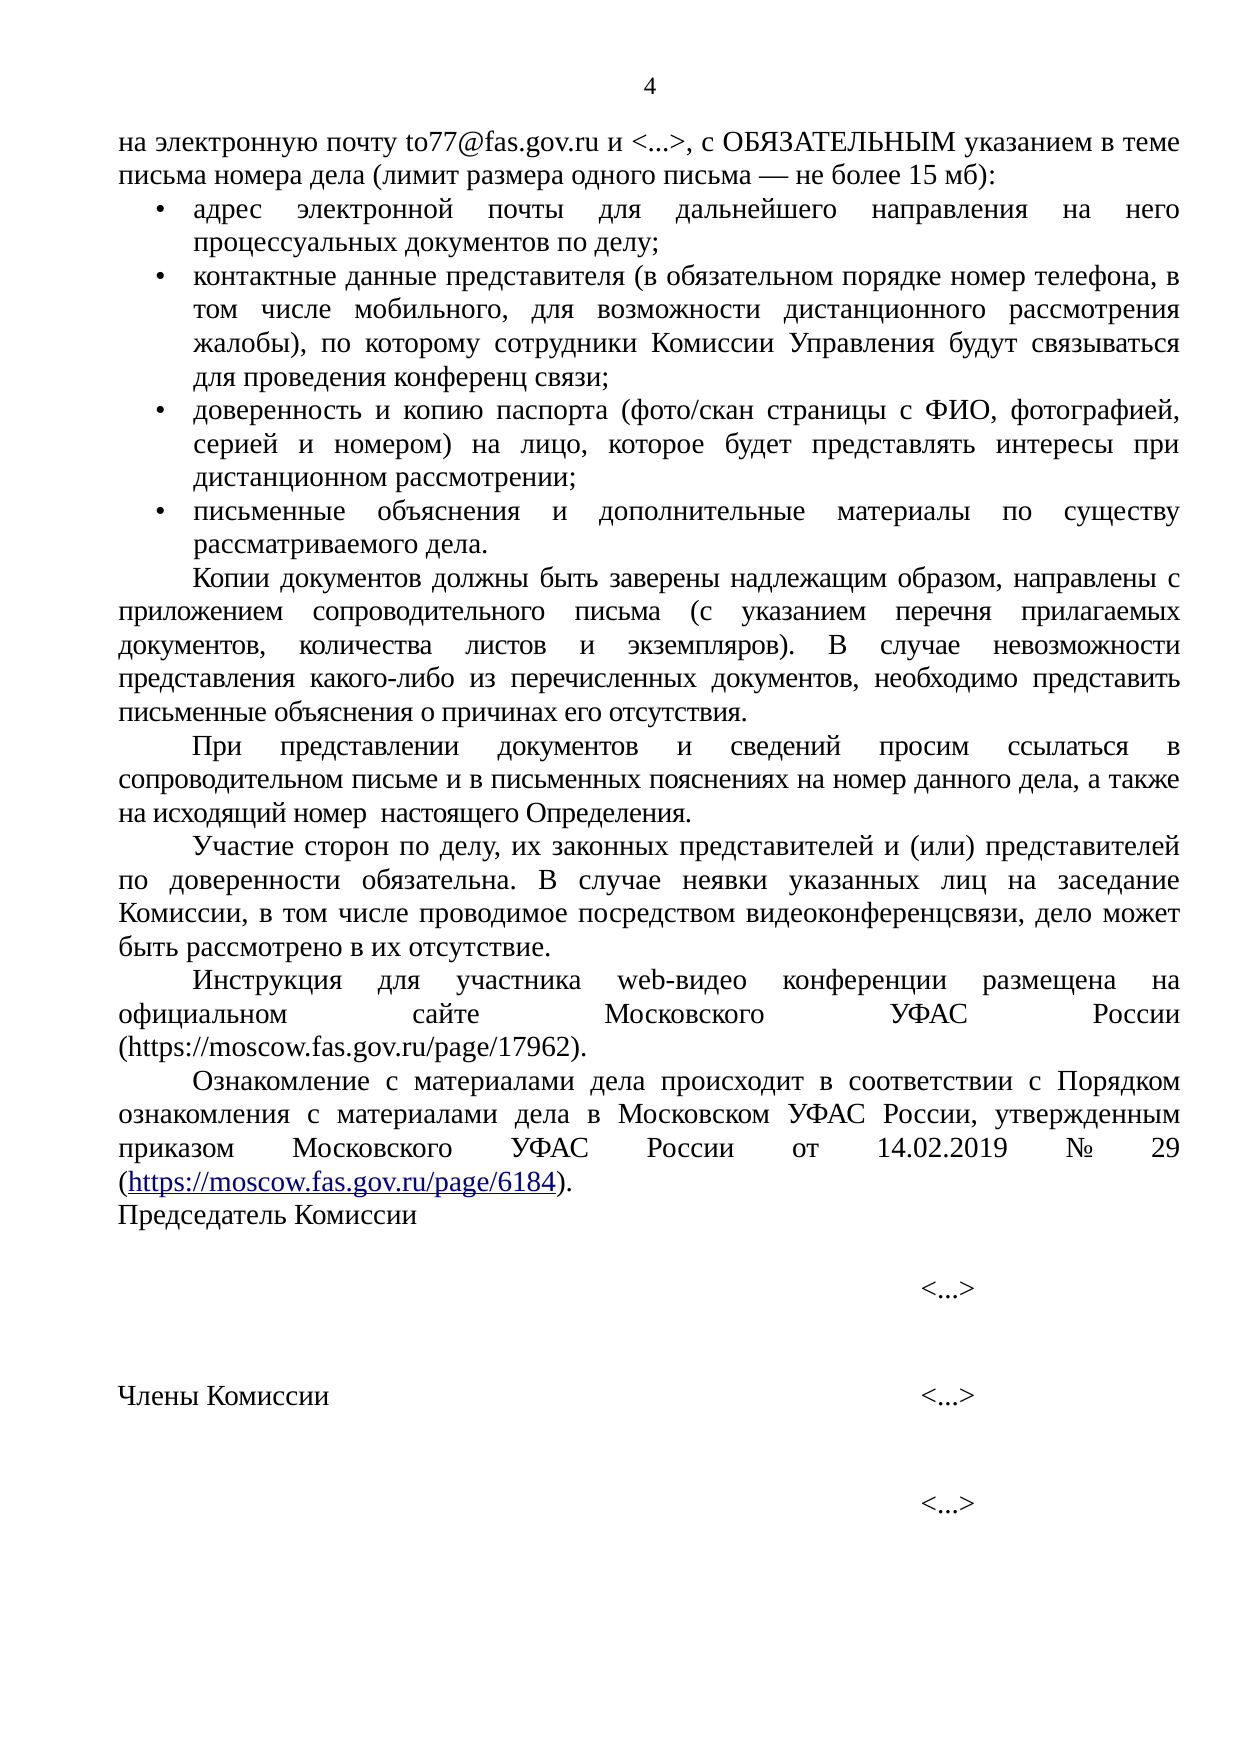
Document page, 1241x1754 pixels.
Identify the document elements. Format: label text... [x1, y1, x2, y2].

text При представлении документов и сведений просим ссылаться в сопроводительном письме и в письменных пояснениях на номер данного дела, а также на исходящий номер настоящего Определения. [118, 728, 1181, 828]
list адрес электронной почты для дальнейшего направления на него процессуальных документов по делу; [156, 191, 1181, 258]
table_header Председатель Комиссии [117, 1197, 920, 1305]
text на электронную почту to77@fas.gov.ru и <...>, с ОБЯЗАТЕЛЬНЫМ указанием в теме письма номера дела (лимит размера одного письма — не более 15 мб): [118, 124, 1181, 191]
list контактные данные представителя (в обязательном порядке номер телефона, в том числе мобильного, для возможности дистанционного рассмотрения жалобы), по которому сотрудники Комиссии Управления будут связываться для проведения конференц связи; [156, 258, 1181, 392]
table_cell <...> <...> [920, 1305, 1177, 1627]
text Инструкция для участника web-видео конференции размещена на официальном сайте Московского УФАС России (https://moscow.fas.gov.ru/page/17962). [118, 962, 1181, 1063]
text Копии документов должны быть заверены надлежащим образом, направлены с приложением сопроводительного письма (с указанием перечня прилагаемых документов, количества листов и экземпляров). В случае невозможности представления какого-либо из перечисленных документов, необходимо представить письменные объяснения о причинах его отсутствия. [118, 560, 1181, 728]
text Участие сторон по делу, их законных представителей и (или) представителей по доверенности обязательна. В случае неявки указанных лиц на заседание Комиссии, в том числе проводимое посредством видеоконференцсвязи, дело может быть рассмотрено в их отсутствие. [118, 828, 1181, 962]
list письменные объяснения и дополнительные материалы по существу рассматриваемого дела. [156, 493, 1181, 560]
text Ознакомление с материалами дела происходит в соответствии с Порядком ознакомления с материалами дела в Московском УФАС России, утвержденным приказом Московского УФАС России от 14.02.2019 № 29 (https://moscow.fas.gov.ru/page/6184). [118, 1063, 1181, 1197]
table_cell Члены Комиссии [117, 1305, 920, 1627]
table_header <...> [920, 1197, 1177, 1305]
list доверенность и копию паспорта (фото/скан страницы с ФИО, фотографией, серией и номером) на лицо, которое будет представлять интересы при дистанционном рассмотрении; [156, 392, 1181, 493]
